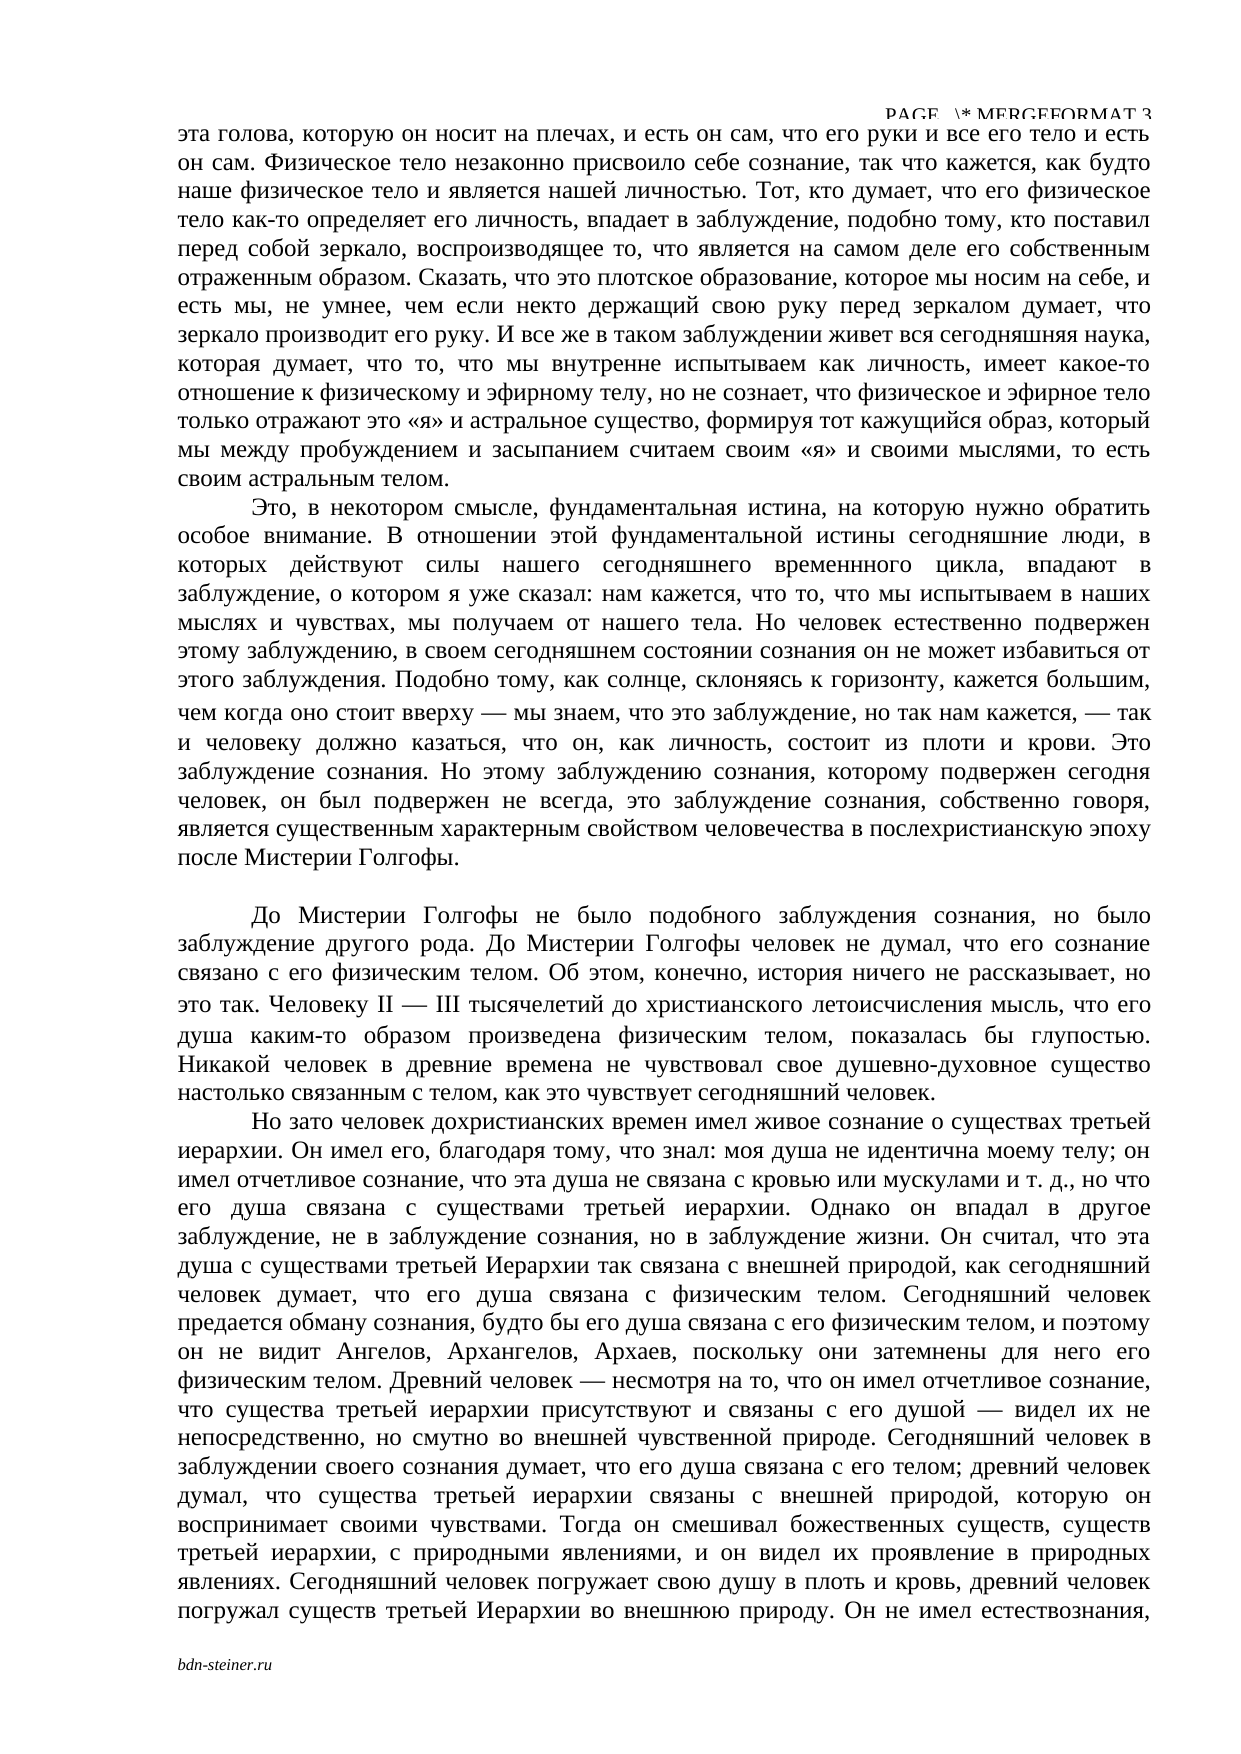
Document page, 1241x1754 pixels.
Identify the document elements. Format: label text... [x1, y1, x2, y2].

text эта голова, которую он носит на плечах, и есть он сам, что его руки и все его тело и есть он сам. Физическое тело незаконно присвоило себе сознание, так что кажется, как будто наше физическое тело и является нашей личностью. Тот, кто думает, что его физическое тело как-то определяет его личность, впадает в заблуждение, подобно тому, кто поставил перед собой зеркало, воспроизводящее то, что является на самом деле его собственным отраженным образом. Сказать, что это плотское образование, которое мы носим на себе, и есть мы, не умнее, чем если некто держащий свою руку перед зеркалом думает, что зеркало производит его руку. И все же в таком заблуждении живет вся сегодняшняя наука, которая думает, что то, что мы внутренне испытываем как личность, имеет какое-то отношение к физическому и эфирному телу, но не сознает, что физическое и эфирное тело только отражают это «я» и астральное существо, формируя тот кажущийся образ, который мы между пробуждением и засыпанием считаем своим «я» и своими мыслями, то есть своим астральным телом. [177, 118, 1152, 492]
text Это, в некотором смысле, фундаментальная истина, на которую нужно обратить особое внимание. В отношении этой фундаментальной истины сегодняшние люди, в которых действуют силы нашего сегодняшнего временнного цикла, впадают в заблуждение, о котором я уже сказал: нам кажется, что то, что мы испытываем в наших мыслях и чувствах, мы получаем от нашего тела. Но человек естественно подвержен этому заблуждению, в своем сегодняшнем состоянии сознания он не может избавиться от этого заблуждения. Подобно тому, как солнце, склоняясь к горизонту, кажется большим, чем когда оно стоит вверху — мы знаем, что это заблуждение, но так нам кажется, — так и человеку должно казаться, что он, как личность, состоит из плоти и крови. Это заблуждение сознания. Но этому заблуждению сознания, которому подвержен сегодня человек, он был подвержен не всегда, это заблуждение сознания, собственно говоря, является существенным характерным свойством человечества в послехристианскую эпоху после Мистерии Голгофы. [177, 492, 1152, 871]
text Но зато человек дохристианских времен имел живое сознание о существах третьей иерархии. Он имел его, благодаря тому, что знал: моя душа не идентична моему телу; он имел отчетливое сознание, что эта душа не связана с кровью или мускулами и т. д., но что его душа связана с существами третьей иерархии. Однако он впадал в другое заблуждение, не в заблуждение сознания, но в заблуждение жизни. Он считал, что эта душа с существами третьей Иерархии так связана с внешней природой, как сегодняшний человек думает, что его душа связана с физическим телом. Сегодняшний человек предается обману сознания, будто бы его душа связана с его физическим телом, и поэтому он не видит Ангелов, Архангелов, Архаев, поскольку они затемнены для него его физическим телом. Древний человек — несмотря на то, что он имел отчетливое сознание, что существа третьей иерархии присутствуют и связаны с его душой — видел их не непосредственно, но смутно во внешней чувственной природе. Сегодняшний человек в заблуждении своего сознания думает, что его душа связана с его телом; древний человек думал, что существа третьей иерархии связаны с внешней природой, которую он воспринимает своими чувствами. Тогда он смешивал божественных существ, существ третьей иерархии, с природными явлениями, и он видел их проявление в природных явлениях. Сегодняшний человек погружает свою душу в плоть и кровь, древний человек погружал существ третьей Иерархии во внешнюю природу. Он не имел естествознания, [177, 1106, 1152, 1624]
text До Мистерии Голгофы не было подобного заблуждения сознания, но было заблуждение другого рода. До Мистерии Голгофы человек не думал, что его сознание связано с его физическим телом. Об этом, конечно, история ничего не рассказывает, но это так. Человеку II — III тысячелетий до христианского летоисчисления мысль, что его душа каким-то образом произведена физическим телом, показалась бы глупостью. Никакой человек в древние времена не чувствовал свое душевно-духовное существо настолько связанным с телом, как это чувствует сегодняшний человек. [177, 900, 1152, 1106]
